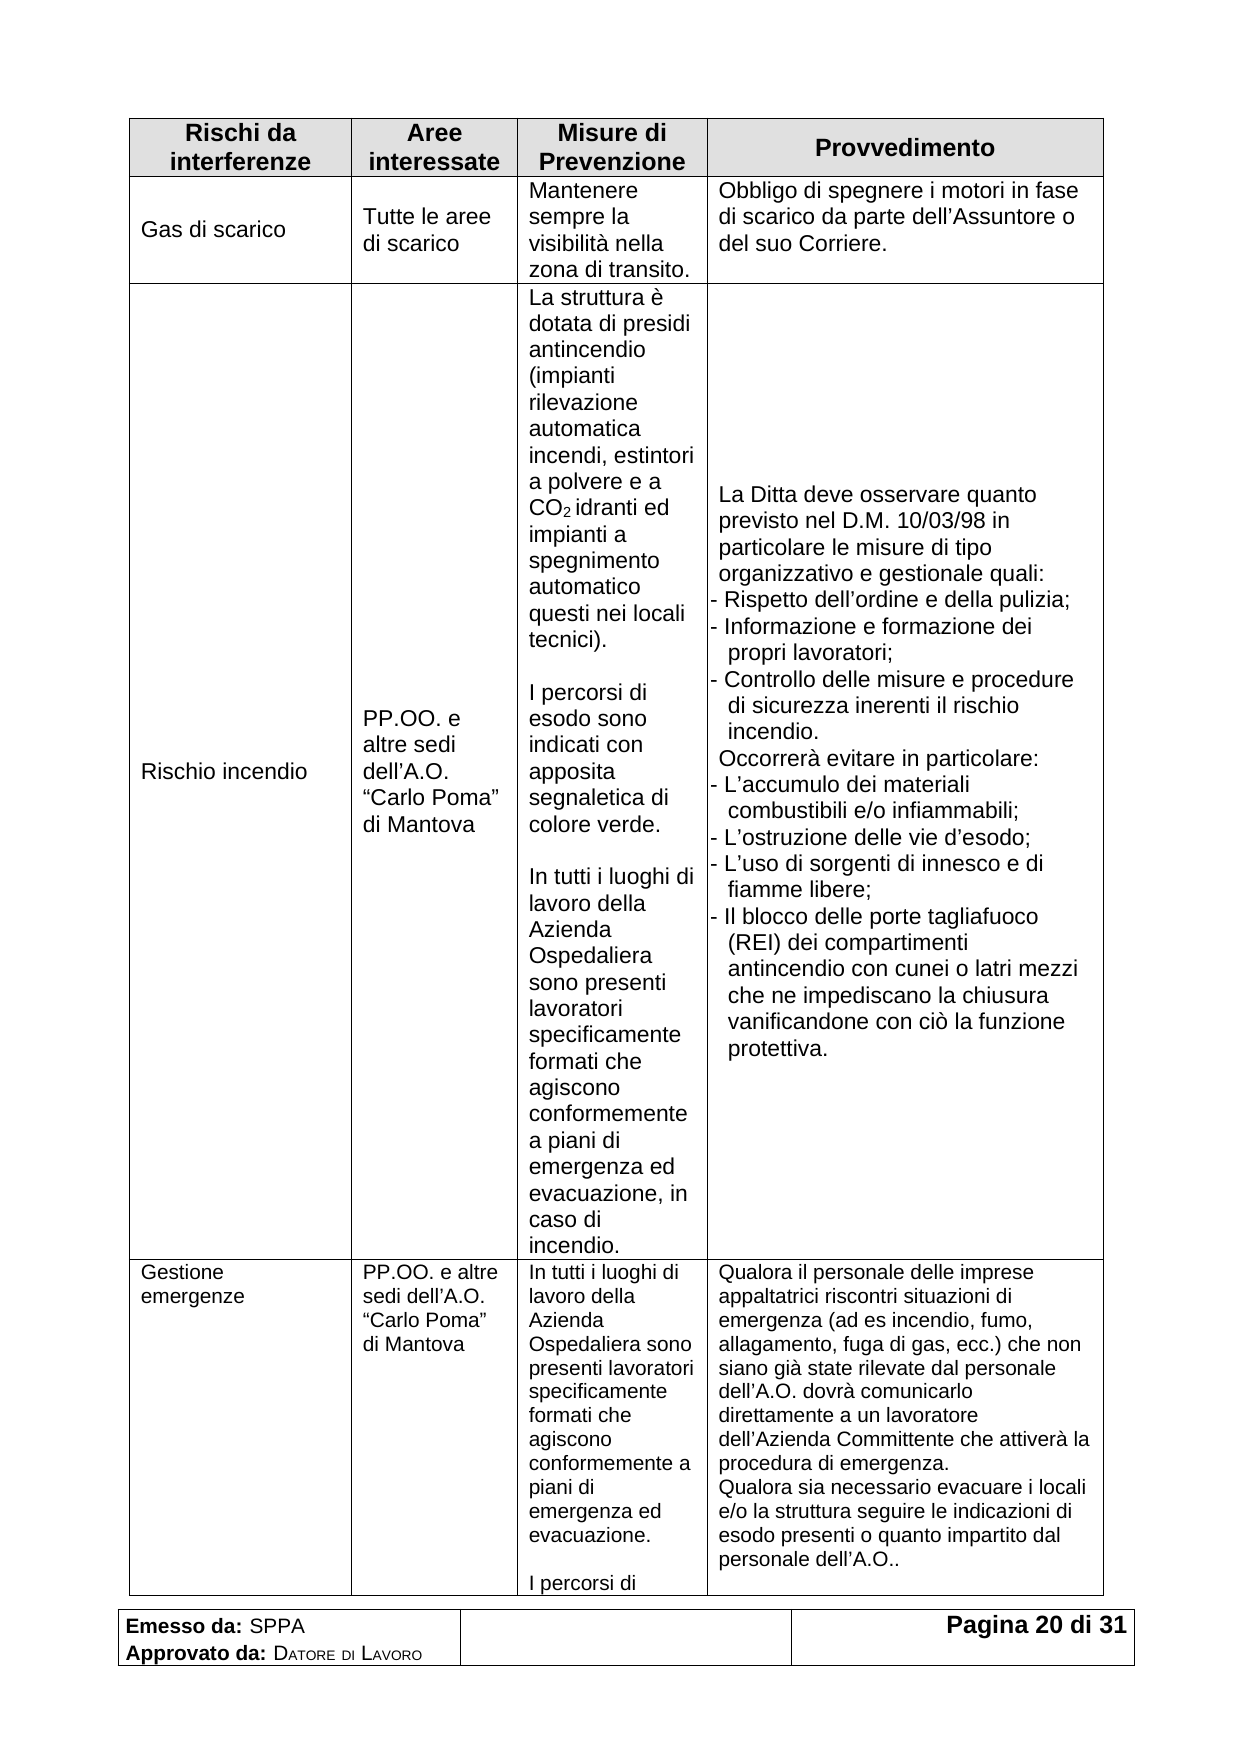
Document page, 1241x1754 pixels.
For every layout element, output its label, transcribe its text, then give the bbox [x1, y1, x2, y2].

table_cell PP.OO. e altre sedi dell’A.O. “Carlo Poma” di Mantova [352, 284, 517, 1258]
table_cell Gas di scarico [130, 177, 351, 282]
table_cell La struttura è dotata di presidi antincendio (impianti rilevazione automatica incendi, estintori a polvere e a CO2 idranti ed impianti a spegnimento automatico questi nei locali tecnici). I percorsi di esodo sono indicati con apposita segnaletica di colore verde. In tutti i luoghi di lavoro della Azienda Ospedaliera sono presenti lavoratori specificamente formati che agiscono conformemente a piani di emergenza ed evacuazione, in caso di incendio. [518, 284, 707, 1258]
table_cell Qualora il personale delle imprese appaltatrici riscontri situazioni di emergenza (ad es incendio, fumo, allagamento, fuga di gas, ecc.) che non siano già state rilevate dal personale dell’A.O. dovrà comunicarlo direttamente a un lavoratore dell’Azienda Committente che attiverà la procedura di emergenza. Qualora sia necessario evacuare i locali e/o la struttura seguire le indicazioni di esodo presenti o quanto impartito dal personale dell’A.O.. [708, 1260, 1103, 1595]
table_cell Rischio incendio [130, 284, 351, 1258]
table_cell Gestione emergenze [130, 1260, 351, 1595]
table_header Provvedimento [708, 119, 1103, 176]
table_cell Obbligo di spegnere i motori in fase di scarico da parte dell’Assuntore o del suo Corriere. [708, 177, 1103, 282]
table_header Misure di Prevenzione [518, 119, 707, 176]
table_cell La Ditta deve osservare quanto previsto nel D.M. 10/03/98 in particolare le misure di tipo organizzativo e gestionale quali: - Rispetto dell’ordine e della pulizia; - Informazione e formazione dei propri lavoratori; - Controllo delle misure e procedure di sicurezza inerenti il rischio incendio. Occorrerà evitare in particolare: - L’accumulo dei materiali combustibili e/o infiammabili; - L’ostruzione delle vie d’esodo; - L’uso di sorgenti di innesco e di fiamme libere; - Il blocco delle porte tagliafuoco (REI) dei compartimenti antincendio con cunei o latri mezzi che ne impediscano la chiusura vanificandone con ciò la funzione protettiva. [708, 284, 1103, 1258]
table_header Rischi da interferenze [130, 119, 351, 176]
table_cell PP.OO. e altre sedi dell’A.O. “Carlo Poma” di Mantova [352, 1260, 517, 1595]
table_cell Mantenere sempre la visibilità nella zona di transito. [518, 177, 707, 282]
table_cell Tutte le aree di scarico [352, 177, 517, 282]
table_cell In tutti i luoghi di lavoro della Azienda Ospedaliera sono presenti lavoratori specificamente formati che agiscono conformemente a piani di emergenza ed evacuazione. I percorsi di [518, 1260, 707, 1595]
table_header Aree interessate [352, 119, 517, 176]
